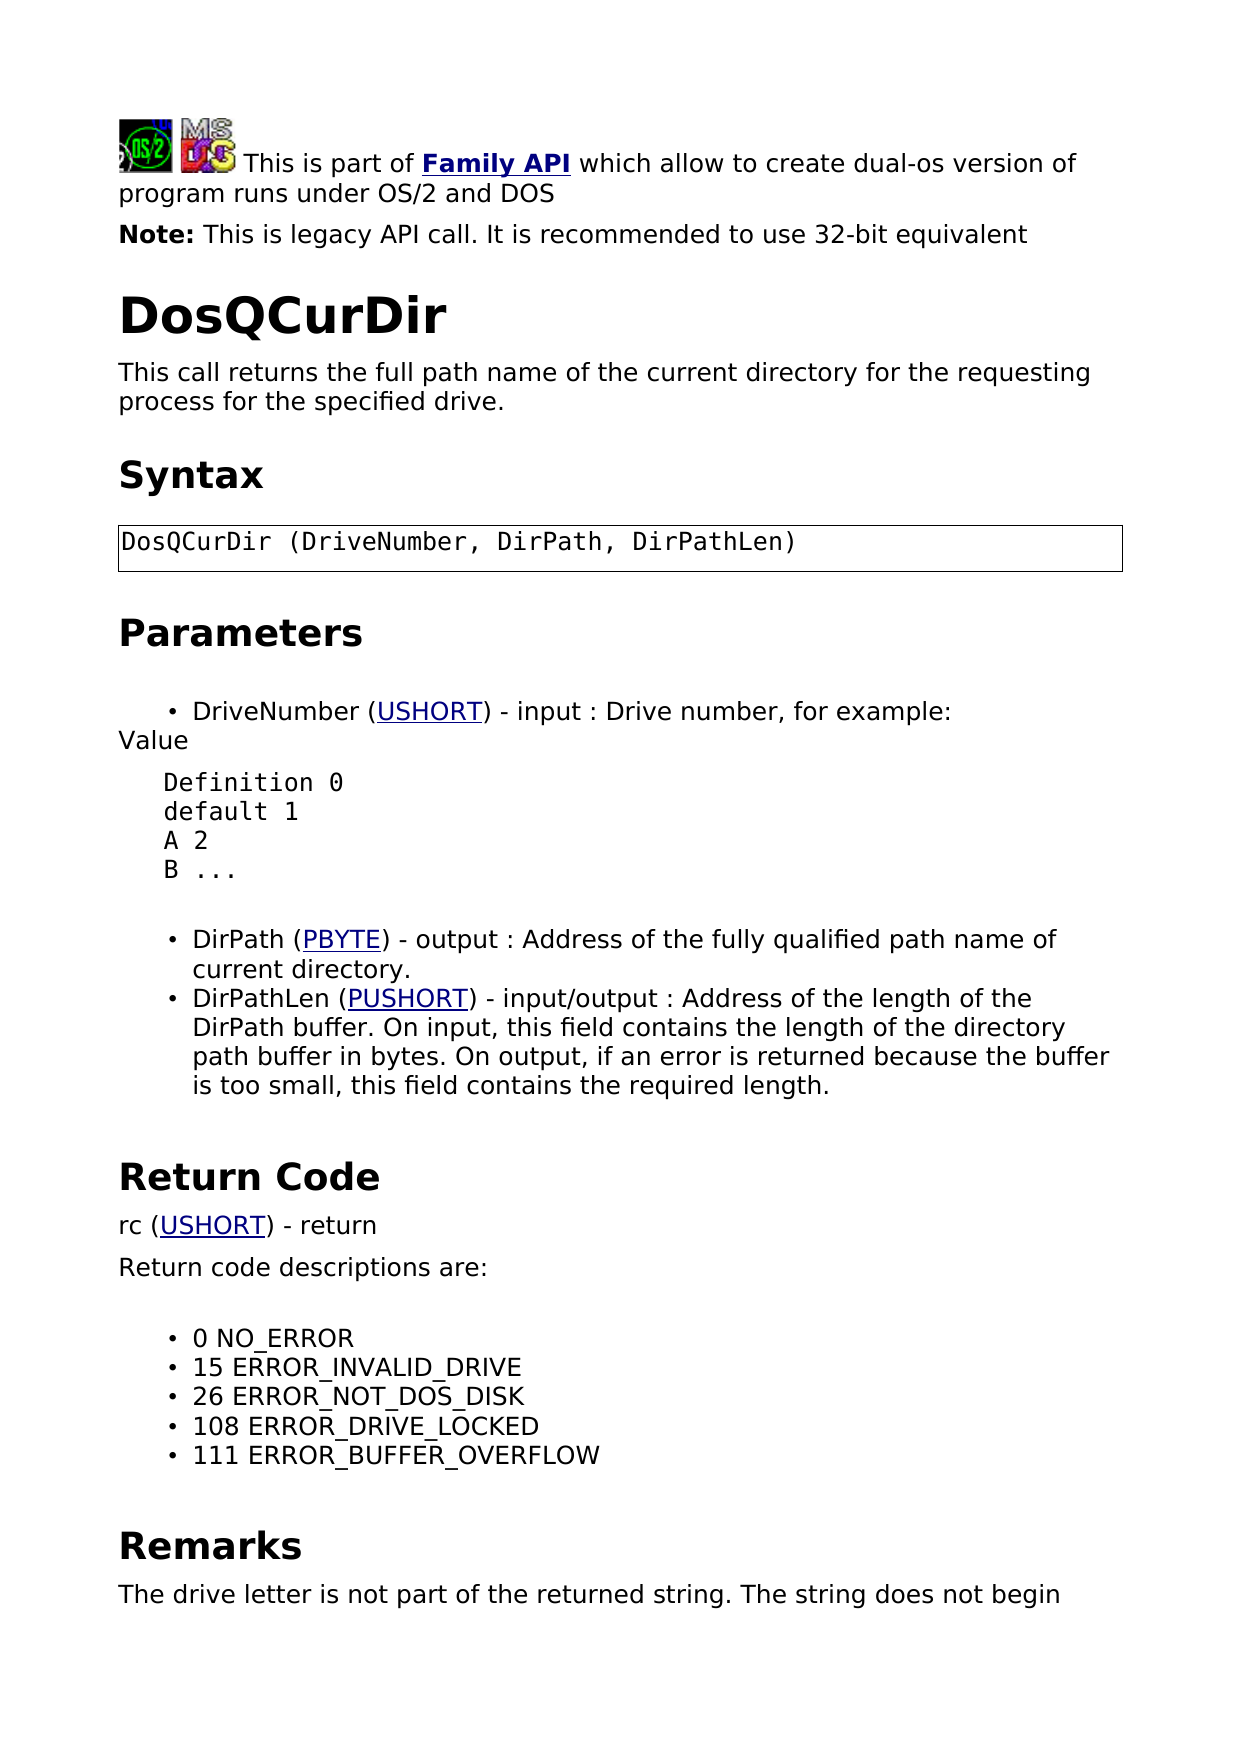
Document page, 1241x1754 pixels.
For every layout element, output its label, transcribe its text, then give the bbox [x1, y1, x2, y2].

text Note: This is legacy API call. It is recommended to use 32-bit equivalent [118, 220, 1122, 249]
subtitle Syntax [118, 454, 1122, 497]
text Definition 0 default 1 A 2 B ... [118, 768, 1122, 884]
text Return code descriptions are: [118, 1253, 1122, 1282]
subtitle Remarks [118, 1524, 1122, 1568]
picture [180, 118, 236, 173]
list 26 ERROR_NOT_DOS_DISK [177, 1382, 1122, 1412]
text This is part of Family API which allow to create dual-os version of program runs under OS/2 and DOS [118, 118, 1122, 208]
list DirPath (PBYTE) - output : Address of the fully qualified path name of current directory. [177, 926, 1122, 984]
text rc (USHORT) - return [118, 1211, 1122, 1241]
list 111 ERROR_BUFFER_OVERFLOW [177, 1441, 1122, 1470]
list 15 ERROR_INVALID_DRIVE [177, 1353, 1122, 1382]
picture [118, 118, 173, 173]
text This call returns the full path name of the current directory for the requesting process for the specified drive. [118, 358, 1122, 416]
subtitle DosQCurDir [118, 287, 1122, 345]
list DirPathLen (PUSHORT) - input/output : Address of the length of the DirPath buffer. On input, this field contains the length of the directory path buffer in bytes. On output, if an error is returned because the buffer is too small, this field contains the required length. [177, 984, 1122, 1101]
text The drive letter is not part of the returned string. The string does not begin [118, 1581, 1122, 1610]
list DriveNumber (USHORT) - input : Drive number, for example: [177, 697, 1122, 726]
subtitle Return Code [118, 1155, 1122, 1199]
text Value [118, 726, 1122, 755]
list 0 NO_ERROR [177, 1324, 1122, 1353]
table_header DosQCurDir (DriveNumber, DirPath, DirPathLen) [119, 526, 1122, 571]
subtitle Parameters [118, 611, 1122, 655]
list 108 ERROR_DRIVE_LOCKED [177, 1412, 1122, 1441]
